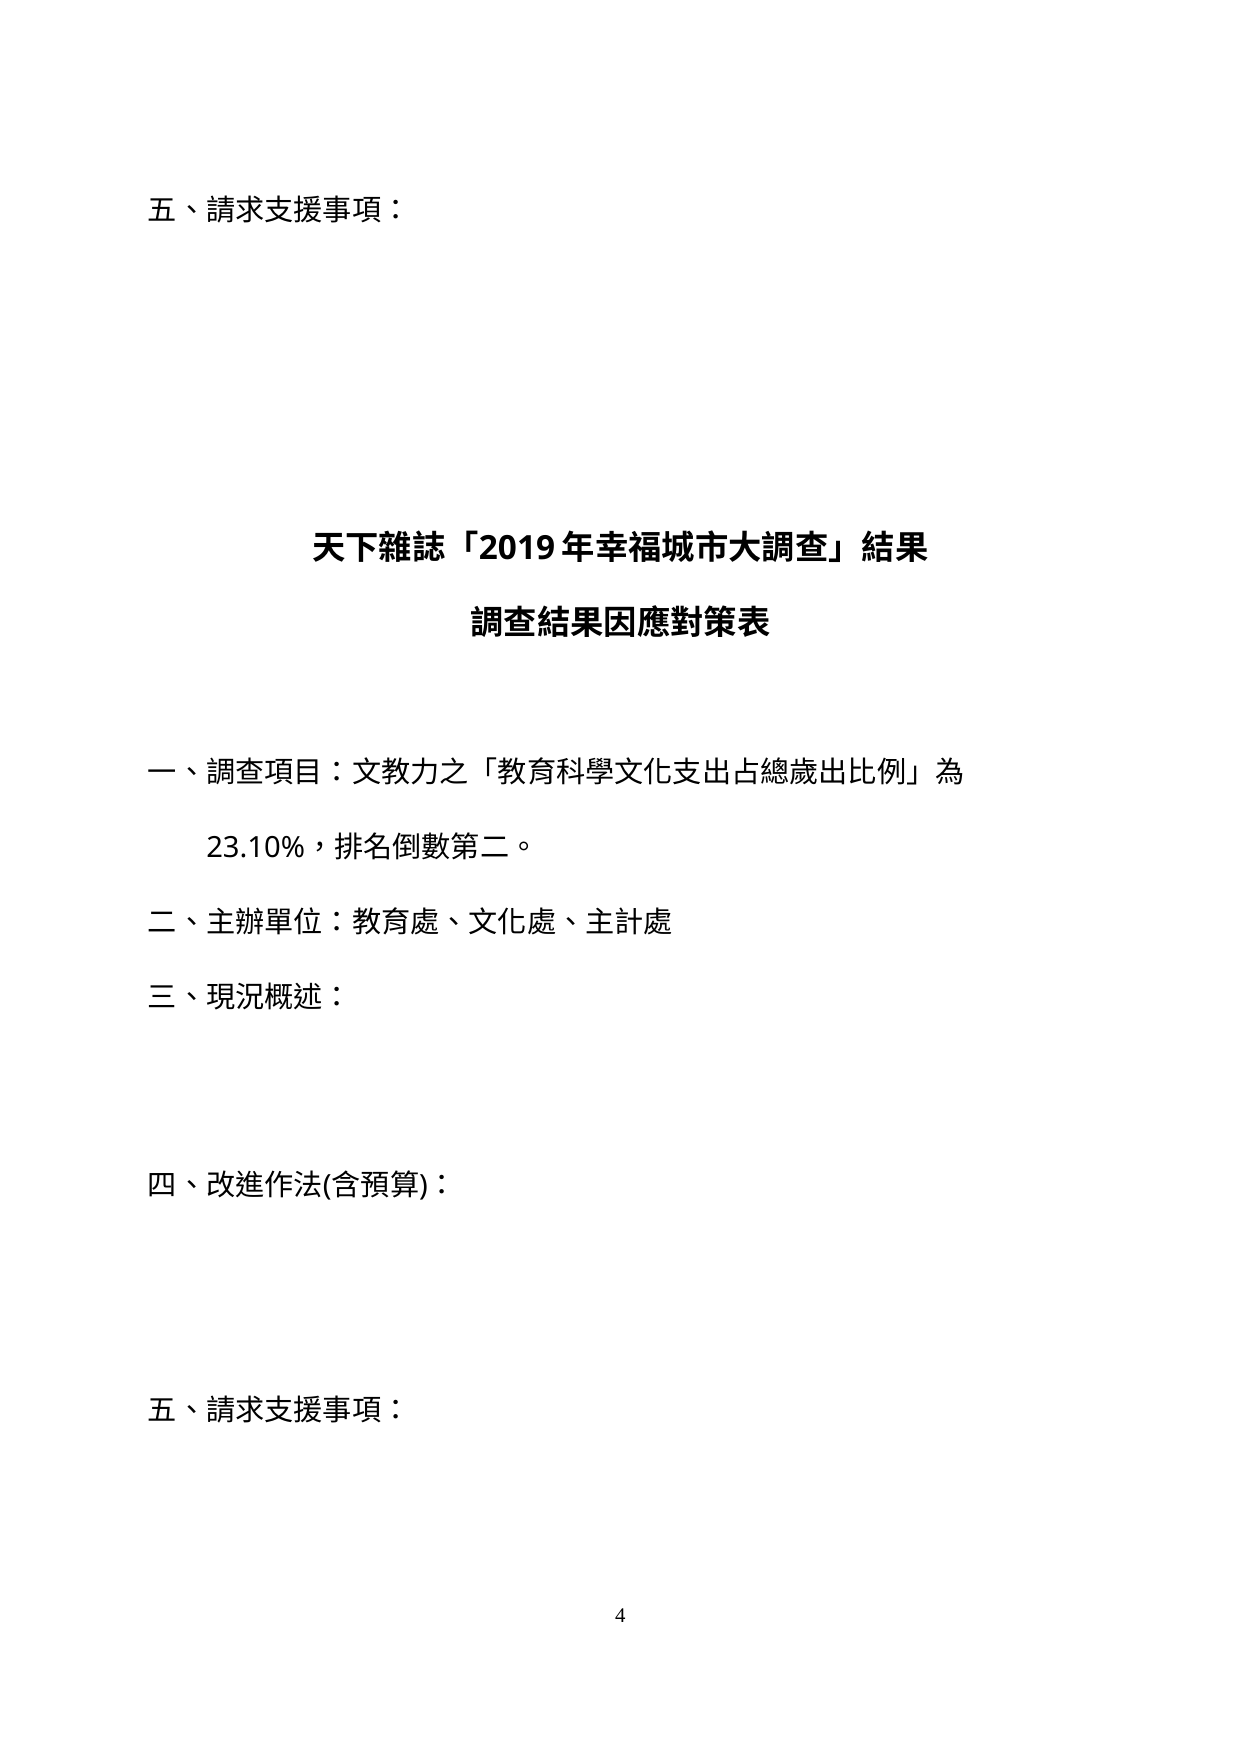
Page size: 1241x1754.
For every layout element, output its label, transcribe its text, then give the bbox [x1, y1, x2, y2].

text 調查結果因應對策表 [148, 576, 1092, 651]
text 四、改進作法(含預算)： [148, 1139, 1092, 1214]
text 天下雜誌「2019年幸福城市大調查」結果 [148, 501, 1092, 576]
text 二、主辦單位：教育處、文化處、主計處 [148, 876, 1092, 951]
text 五、請求支援事項： [148, 1364, 1092, 1439]
text 三、現況概述： [148, 951, 1092, 1026]
text 一、調查項目：文教力之「教育科學文化支出占總歲出比例」為23.10%，排名倒數第二。 [148, 726, 1092, 876]
text 五、請求支援事項： [148, 164, 1092, 239]
